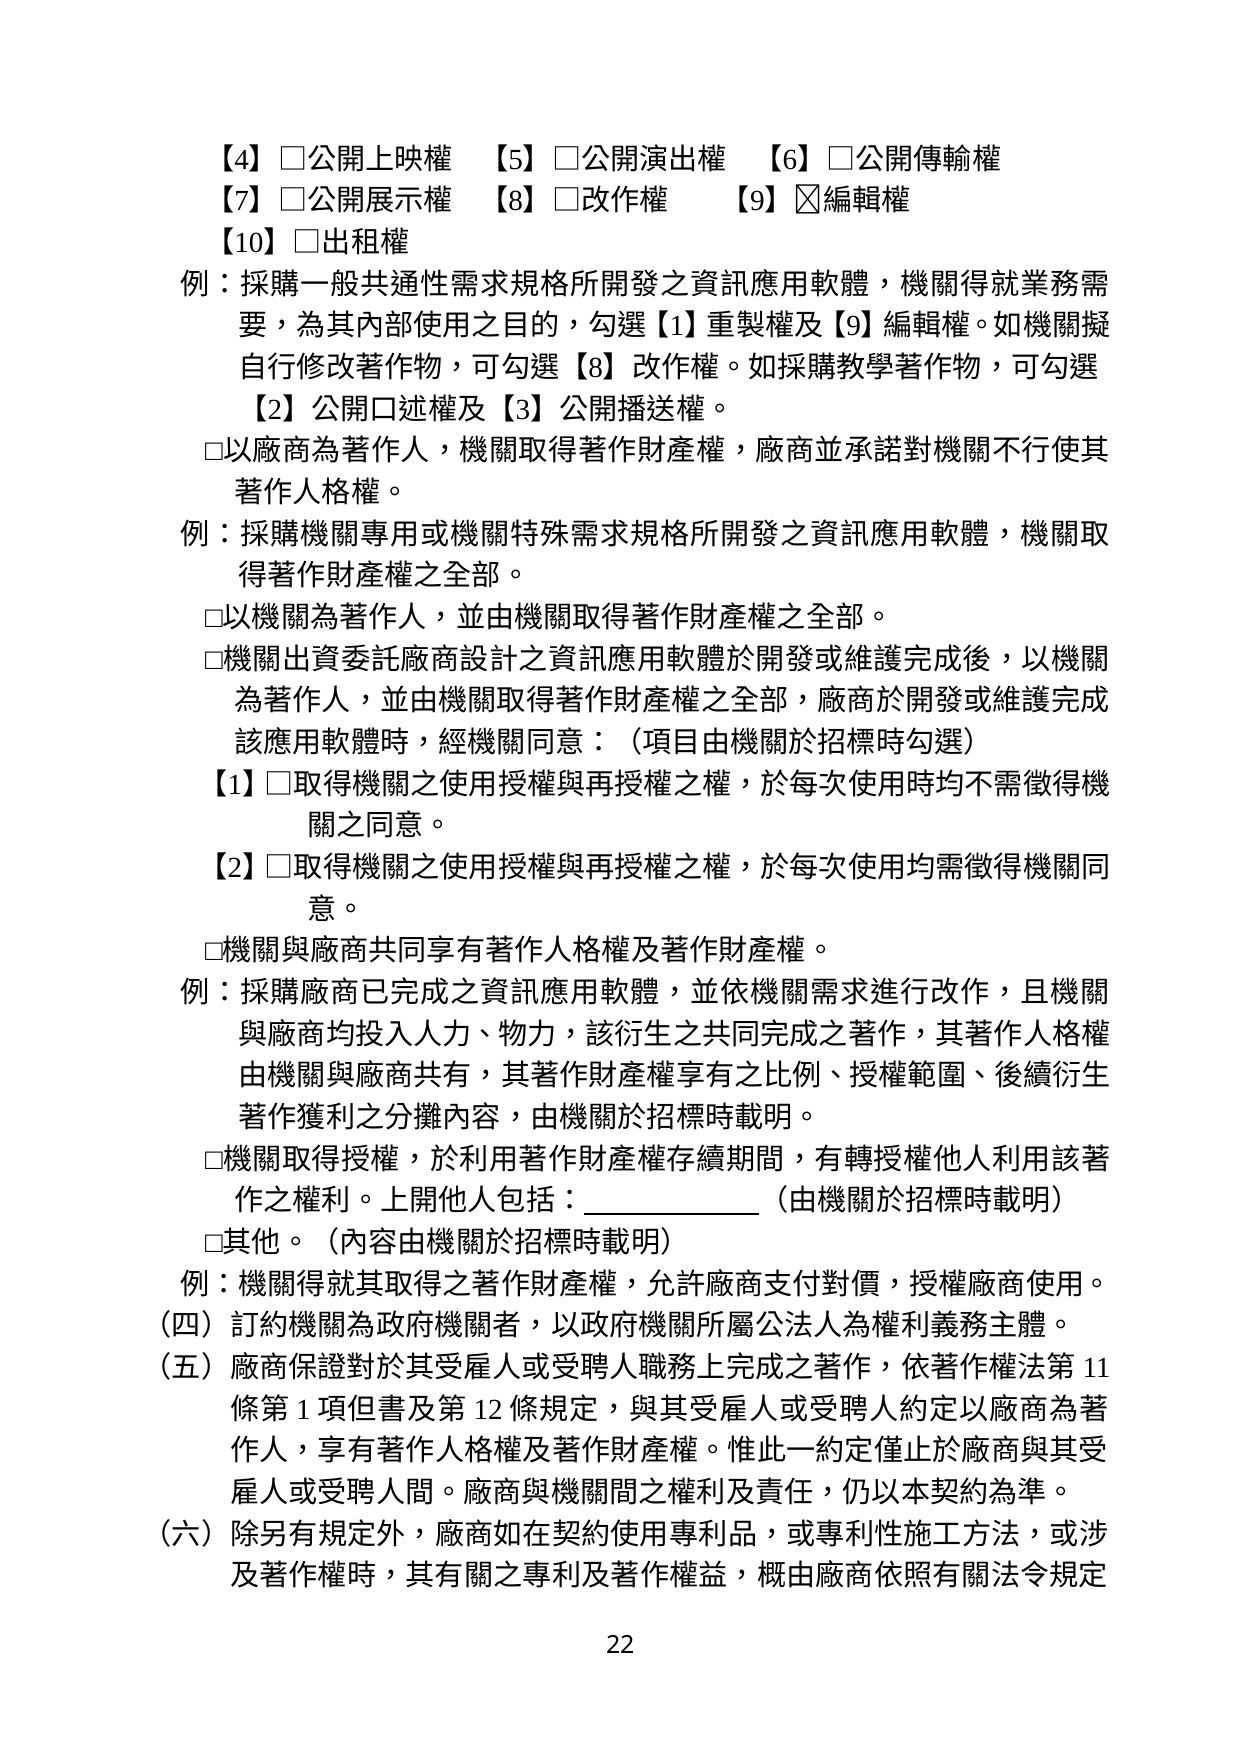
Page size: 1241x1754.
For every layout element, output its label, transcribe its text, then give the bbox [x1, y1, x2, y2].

text □機關與廠商共同享有著作人格權及著作財產權。 [205, 927, 1110, 969]
text （六）除另有規定外，廠商如在契約使用專利品，或專利性施工方法，或涉及著作權時，其有關之專利及著作權益，概由廠商依照有關法令規定 [142, 1511, 1110, 1594]
text （五）廠商保證對於其受雇人或受聘人職務上完成之著作，依著作權法第11條第1項但書及第12條規定，與其受雇人或受聘人約定以廠商為著作人，享有著作人格權及著作財產權。惟此一約定僅止於廠商與其受雇人或受聘人間。廠商與機關間之權利及責任，仍以本契約為準。 [142, 1344, 1110, 1511]
text 【2】□取得機關之使用授權與再授權之權，於每次使用均需徵得機關同意。 [205, 844, 1110, 927]
text 例：採購一般共通性需求規格所開發之資訊應用軟體，機關得就業務需要，為其內部使用之目的，勾選【1】重製權及【9】編輯權。如機關擬自行修改著作物，可勾選【8】改作權。如採購教學著作物，可勾選【2】公開口述權及【3】公開播送權。 [180, 261, 1110, 427]
text 【4】□公開上映權 【5】□公開演出權 【6】□公開傳輸權 [205, 136, 1110, 177]
text □以廠商為著作人，機關取得著作財產權，廠商並承諾對機關不行使其著作人格權。 [205, 427, 1110, 511]
text □機關出資委託廠商設計之資訊應用軟體於開發或維護完成後，以機關為著作人，並由機關取得著作財產權之全部，廠商於開發或維護完成該應用軟體時，經機關同意：（項目由機關於招標時勾選） [205, 636, 1110, 761]
text 【1】□取得機關之使用授權與再授權之權，於每次使用時均不需徵得機關之同意。 [205, 761, 1110, 844]
text 【10】□出租權 [205, 219, 1110, 261]
text 例：採購機關專用或機關特殊需求規格所開發之資訊應用軟體，機關取得著作財產權之全部。 [180, 511, 1110, 594]
text □其他。（內容由機關於招標時載明） [205, 1219, 1110, 1261]
text （四）訂約機關為政府機關者，以政府機關所屬公法人為權利義務主體。 [142, 1302, 1110, 1344]
text 【7】□公開展示權 【8】□改作權 【9】編輯權 [205, 177, 1110, 219]
text 例：機關得就其取得之著作財產權，允許廠商支付對價，授權廠商使用。 [180, 1261, 1110, 1302]
text □以機關為著作人，並由機關取得著作財產權之全部。 [205, 594, 1110, 636]
text 例：採購廠商已完成之資訊應用軟體，並依機關需求進行改作，且機關與廠商均投入人力、物力，該衍生之共同完成之著作，其著作人格權由機關與廠商共有，其著作財產權享有之比例、授權範圍、後續衍生著作獲利之分攤內容，由機關於招標時載明。 [180, 969, 1110, 1136]
text □機關取得授權，於利用著作財產權存續期間，有轉授權他人利用該著作之權利。上開他人包括： （由機關於招標時載明） [205, 1136, 1110, 1219]
